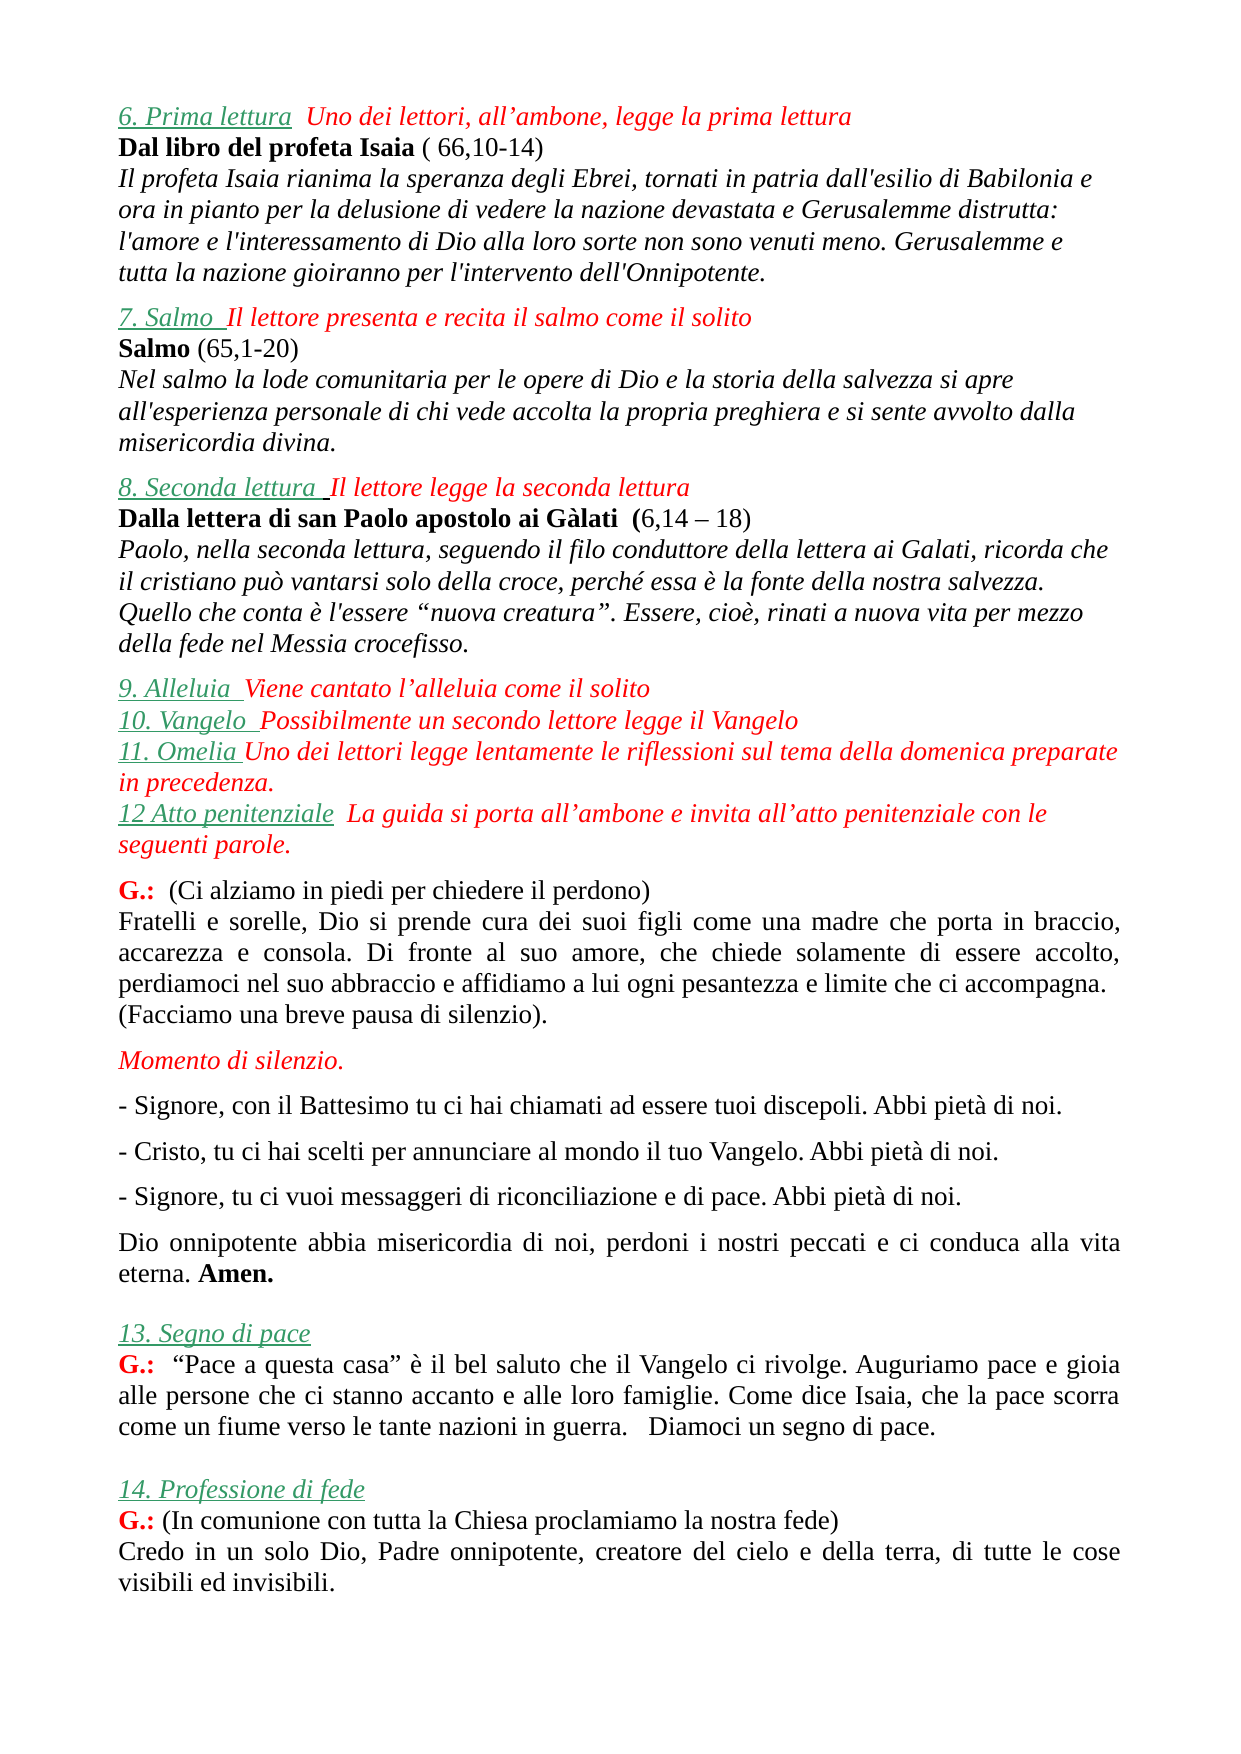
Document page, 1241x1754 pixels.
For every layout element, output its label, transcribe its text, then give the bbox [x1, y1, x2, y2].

text - Signore, con il Battesimo tu ci hai chiamati ad essere tuoi discepoli. Abbi pietà di noi. [118, 1089, 1122, 1121]
text 9. Alleluia Viene cantato l’alleluia come il solito [118, 673, 1122, 704]
text 10. Vangelo Possibilmente un secondo lettore legge il Vangelo [118, 704, 1122, 735]
text (Facciamo una breve pausa di silenzio). [118, 998, 1122, 1029]
text G.: “Pace a questa casa” è il bel saluto che il Vangelo ci rivolge. Auguriamo pace e gioia alle persone che ci stanno accanto e alle loro famiglie. Come dice Isaia, che la pace scorra come un fiume verso le tante nazioni in guerra. Diamoci un segno di pace. [118, 1348, 1122, 1442]
text 11. Omelia Uno dei lettori legge lentamente le riflessioni sul tema della domenica preparate in precedenza. [118, 735, 1122, 797]
text Fratelli e sorelle, Dio si prende cura dei suoi figli come una madre che porta in braccio, accarezza e consola. Di fronte al suo amore, che chiede solamente di essere accolto, perdiamoci nel suo abbraccio e affidiamo a lui ogni pesantezza e limite che ci accompagna. [118, 905, 1122, 998]
text Il profeta Isaia rianima la speranza degli Ebrei, tornati in patria dall'esilio di Babilonia e ora in pianto per la delusione di vedere la nazione devastata e Gerusalemme distrutta: l'amore e l'interessamento di Dio alla loro sorte non sono venuti meno. Gerusalemme e tutta la nazione gioiranno per l'intervento dell'Onnipotente. [118, 162, 1122, 287]
text 12 Atto penitenziale La guida si porta all’ambone e invita all’atto penitenziale con le seguenti parole. [118, 797, 1122, 859]
text G.: (In comunione con tutta la Chiesa proclamiamo la nostra fede) [118, 1504, 1122, 1535]
text Dio onnipotente abbia misericordia di noi, perdoni i nostri peccati e ci conduca alla vita eterna. Amen. [118, 1226, 1122, 1288]
text Momento di silenzio. [118, 1044, 1122, 1075]
text Dalla lettera di san Paolo apostolo ai Gàlati (6,14 – 18) [118, 502, 1122, 534]
text 6. Prima lettura Uno dei lettori, all’ambone, legge la prima lettura [118, 100, 1122, 131]
text Nel salmo la lode comunitaria per le opere di Dio e la storia della salvezza si apre all'esperienza personale di chi vede accolta la propria preghiera e si sente avvolto dalla misericordia divina. [118, 363, 1122, 457]
text G.: (Ci alziamo in piedi per chiedere il perdono) [118, 874, 1122, 905]
text - Cristo, tu ci hai scelti per annunciare al mondo il tuo Vangelo. Abbi pietà di noi. [118, 1135, 1122, 1166]
text Credo in un solo Dio, Padre onnipotente, creatore del cielo e della terra, di tutte le cose visibili ed invisibili. [118, 1535, 1122, 1597]
text - Signore, tu ci vuoi messaggeri di riconciliazione e di pace. Abbi pietà di noi. [118, 1181, 1122, 1212]
text 14. Professione di fede [118, 1473, 1122, 1504]
text Dal libro del profeta Isaia ( 66,10-14) [118, 131, 1122, 162]
text Paolo, nella seconda lettura, seguendo il filo conduttore della lettera ai Galati, ricorda che il cristiano può vantarsi solo della croce, perché essa è la fonte della nostra salvezza. Quello che conta è l'essere “nuova creatura”. Essere, cioè, rinati a nuova vita per mezzo della fede nel Messia crocefisso. [118, 534, 1122, 658]
text Salmo (65,1-20) [118, 332, 1122, 363]
text 8. Seconda lettura Il lettore legge la seconda lettura [118, 471, 1122, 502]
text 7. Salmo Il lettore presenta e recita il salmo come il solito [118, 301, 1122, 332]
text 13. Segno di pace [118, 1317, 1122, 1348]
